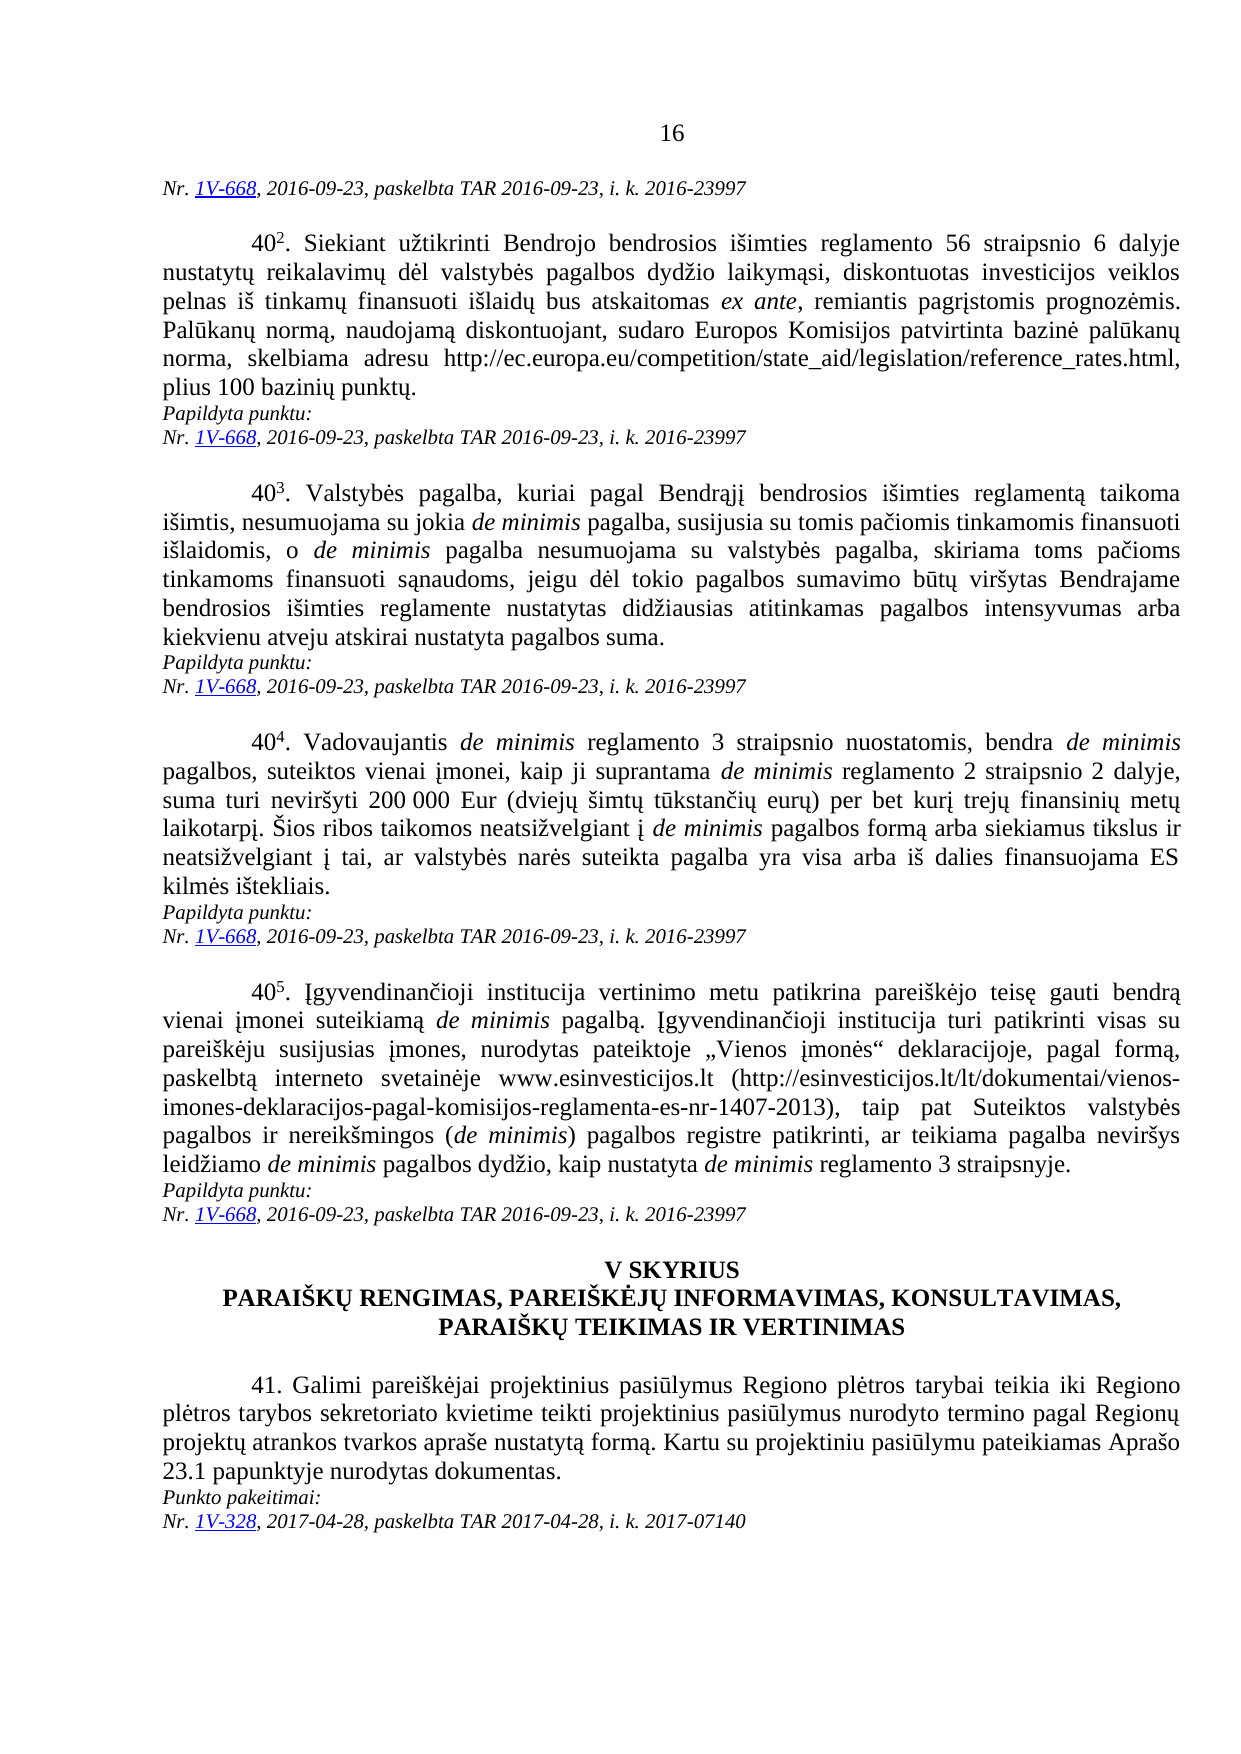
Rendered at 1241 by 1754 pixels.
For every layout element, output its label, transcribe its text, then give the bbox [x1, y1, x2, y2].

text Nr. 1V-668, 2016-09-23, paskelbta TAR 2016-09-23, i. k. 2016-23997 [162, 924, 1181, 948]
text Papildyta punktu: [162, 1178, 1181, 1202]
text 402. Siekiant užtikrinti Bendrojo bendrosios išimties reglamento 56 straipsnio 6 dalyje nustatytų reikalavimų dėl valstybės pagalbos dydžio laikymąsi, diskontuotas investicijos veiklos pelnas iš tinkamų finansuoti išlaidų bus atskaitomas ex ante, remiantis pagrįstomis prognozėmis. Palūkanų normą, naudojamą diskontuojant, sudaro Europos Komisijos patvirtinta bazinė palūkanų norma, skelbiama adresu http://ec.europa.eu/competition/state_aid/legislation/reference_rates.html, plius 100 bazinių punktų. [162, 228, 1181, 401]
text Nr. 1V-328, 2017-04-28, paskelbta TAR 2017-04-28, i. k. 2017-07140 [162, 1509, 1181, 1533]
text 405. Įgyvendinančioji institucija vertinimo metu patikrina pareiškėjo teisę gauti bendrą vienai įmonei suteikiamą de minimis pagalbą. Įgyvendinančioji institucija turi patikrinti visas su pareiškėju susijusias įmones, nurodytas pateiktoje „Vienos įmonės“ deklaracijoje, pagal formą, paskelbtą interneto svetainėje www.esinvesticijos.lt (http://esinvesticijos.lt/lt/dokumentai/vienos-imones-deklaracijos-pagal-komisijos-reglamenta-es-nr-1407-2013), taip pat Suteiktos valstybės pagalbos ir nereikšmingos (de minimis) pagalbos registre patikrinti, ar teikiama pagalba neviršys leidžiamo de minimis pagalbos dydžio, kaip nustatyta de minimis reglamento 3 straipsnyje. [162, 977, 1181, 1178]
text Papildyta punktu: [162, 650, 1181, 674]
text PARAIŠKŲ RENGIMAS, PAREIŠKĖJŲ INFORMAVIMAS, KONSULTAVIMAS, PARAIŠKŲ TEIKIMAS IR VERTINIMAS [162, 1283, 1181, 1341]
text Nr. 1V-668, 2016-09-23, paskelbta TAR 2016-09-23, i. k. 2016-23997 [162, 425, 1181, 449]
text Papildyta punktu: [162, 900, 1181, 924]
text Nr. 1V-668, 2016-09-23, paskelbta TAR 2016-09-23, i. k. 2016-23997 [162, 1202, 1181, 1226]
text Nr. 1V-668, 2016-09-23, paskelbta TAR 2016-09-23, i. k. 2016-23997 [162, 176, 1181, 200]
text 404. Vadovaujantis de minimis reglamento 3 straipsnio nuostatomis, bendra de minimis pagalbos, suteiktos vienai įmonei, kaip ji suprantama de minimis reglamento 2 straipsnio 2 dalyje, suma turi neviršyti 200 000 Eur (dviejų šimtų tūkstančių eurų) per bet kurį trejų finansinių metų laikotarpį. Šios ribos taikomos neatsižvelgiant į de minimis pagalbos formą arba siekiamus tikslus ir neatsižvelgiant į tai, ar valstybės narės suteikta pagalba yra visa arba iš dalies finansuojama ES kilmės ištekliais. [162, 727, 1181, 900]
text Papildyta punktu: [162, 401, 1181, 425]
text 41. Galimi pareiškėjai projektinius pasiūlymus Regiono plėtros tarybai teikia iki Regiono plėtros tarybos sekretoriato kvietime teikti projektinius pasiūlymus nurodyto termino pagal Regionų projektų atrankos tvarkos apraše nustatytą formą. Kartu su projektiniu pasiūlymu pateikiamas Aprašo 23.1 papunktyje nurodytas dokumentas. [162, 1370, 1181, 1485]
text Punkto pakeitimai: [162, 1485, 1181, 1509]
text 403. Valstybės pagalba, kuriai pagal Bendrąjį bendrosios išimties reglamentą taikoma išimtis, nesumuojama su jokia de minimis pagalba, susijusia su tomis pačiomis tinkamomis finansuoti išlaidomis, o de minimis pagalba nesumuojama su valstybės pagalba, skiriama toms pačioms tinkamoms finansuoti sąnaudoms, jeigu dėl tokio pagalbos sumavimo būtų viršytas Bendrajame bendrosios išimties reglamente nustatytas didžiausias atitinkamas pagalbos intensyvumas arba kiekvienu atveju atskirai nustatyta pagalbos suma. [162, 478, 1181, 650]
text Nr. 1V-668, 2016-09-23, paskelbta TAR 2016-09-23, i. k. 2016-23997 [162, 674, 1181, 698]
text V SKYRIUS [162, 1255, 1181, 1283]
